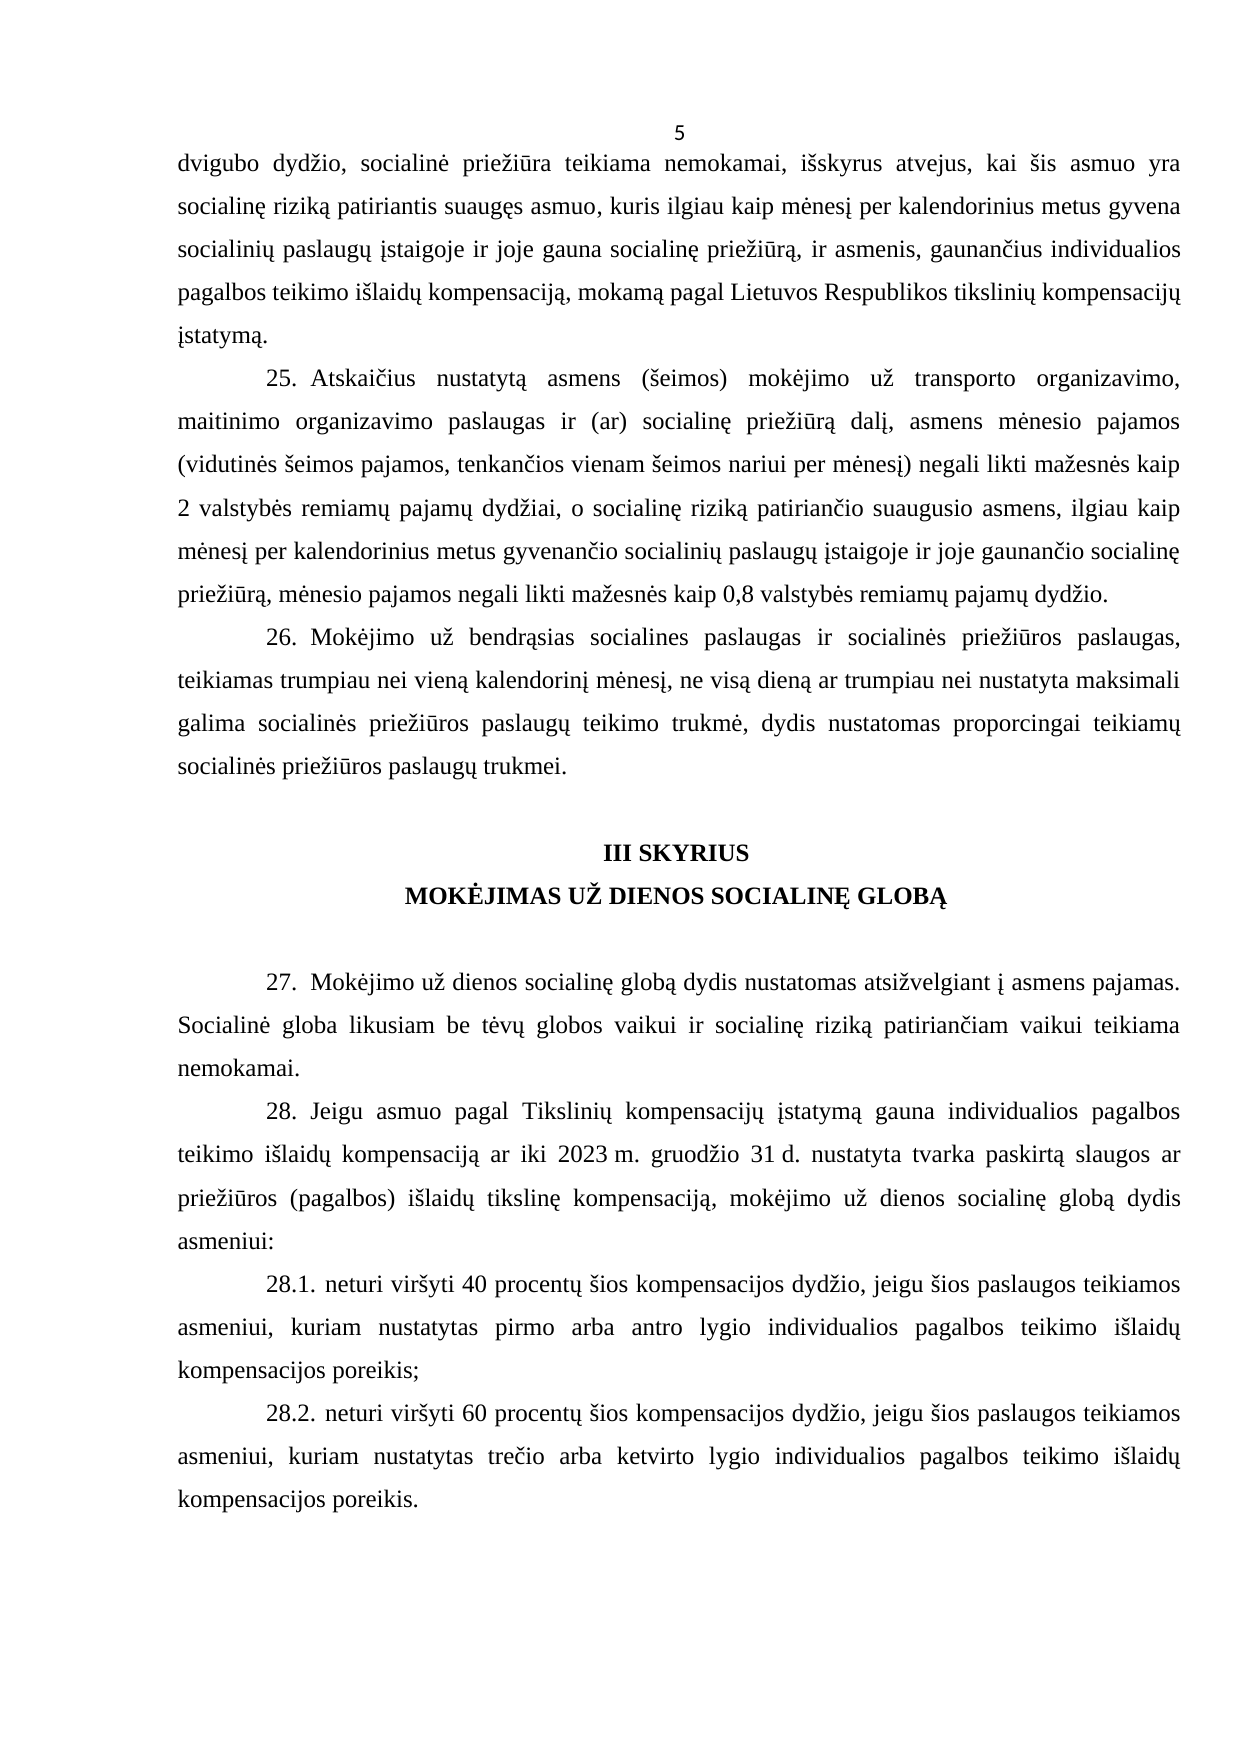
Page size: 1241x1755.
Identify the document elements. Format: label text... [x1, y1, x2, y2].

text 28. Jeigu asmuo pagal Tikslinių kompensacijų įstatymą gauna individualios pagalbos teikimo išlaidų kompensaciją ar iki 2023 m. gruodžio 31 d. nustatyta tvarka paskirtą slaugos ar priežiūros (pagalbos) išlaidų tikslinę kompensaciją, mokėjimo už dienos socialinę globą dydis asmeniui: [177, 1096, 1181, 1254]
text 26. Mokėjimo už bendrąsias socialines paslaugas ir socialinės priežiūros paslaugas, teikiamas trumpiau nei vieną kalendorinį mėnesį, ne visą dieną ar trumpiau nei nustatyta maksimali galima socialinės priežiūros paslaugų teikimo trukmė, dydis nustatomas proporcingai teikiamų socialinės priežiūros paslaugų trukmei. [177, 622, 1181, 780]
text 25. Atskaičius nustatytą asmens (šeimos) mokėjimo už transporto organizavimo, maitinimo organizavimo paslaugas ir (ar) socialinę priežiūrą dalį, asmens mėnesio pajamos (vidutinės šeimos pajamos, tenkančios vienam šeimos nariui per mėnesį) negali likti mažesnės kaip 2 valstybės remiamų pajamų dydžiai, o socialinę riziką patiriančio suaugusio asmens, ilgiau kaip mėnesį per kalendorinius metus gyvenančio socialinių paslaugų įstaigoje ir joje gaunančio socialinę priežiūrą, mėnesio pajamos negali likti mažesnės kaip 0,8 valstybės remiamų pajamų dydžio. [177, 363, 1181, 608]
text 27. Mokėjimo už dienos socialinę globą dydis nustatomas atsižvelgiant į asmens pajamas. Socialinė globa likusiam be tėvų globos vaikui ir socialinę riziką patiriančiam vaikui teikiama nemokamai. [177, 967, 1181, 1082]
text dvigubo dydžio, socialinė priežiūra teikiama nemokamai, išskyrus atvejus, kai šis asmuo yra socialinę riziką patiriantis suaugęs asmuo, kuris ilgiau kaip mėnesį per kalendorinius metus gyvena socialinių paslaugų įstaigoje ir joje gauna socialinę priežiūrą, ir asmenis, gaunančius individualios pagalbos teikimo išlaidų kompensaciją, mokamą pagal Lietuvos Respublikos tikslinių kompensacijų įstatymą. [177, 148, 1181, 349]
text MOKĖJIMAS UŽ DIENOS SOCIALINĘ GLOBĄ [177, 881, 1181, 909]
text 28.2. neturi viršyti 60 procentų šios kompensacijos dydžio, jeigu šios paslaugos teikiamos asmeniui, kuriam nustatytas trečio arba ketvirto lygio individualios pagalbos teikimo išlaidų kompensacijos poreikis. [177, 1398, 1181, 1513]
text III SKYRIUS [177, 838, 1181, 866]
text 28.1. neturi viršyti 40 procentų šios kompensacijos dydžio, jeigu šios paslaugos teikiamos asmeniui, kuriam nustatytas pirmo arba antro lygio individualios pagalbos teikimo išlaidų kompensacijos poreikis; [177, 1269, 1181, 1384]
